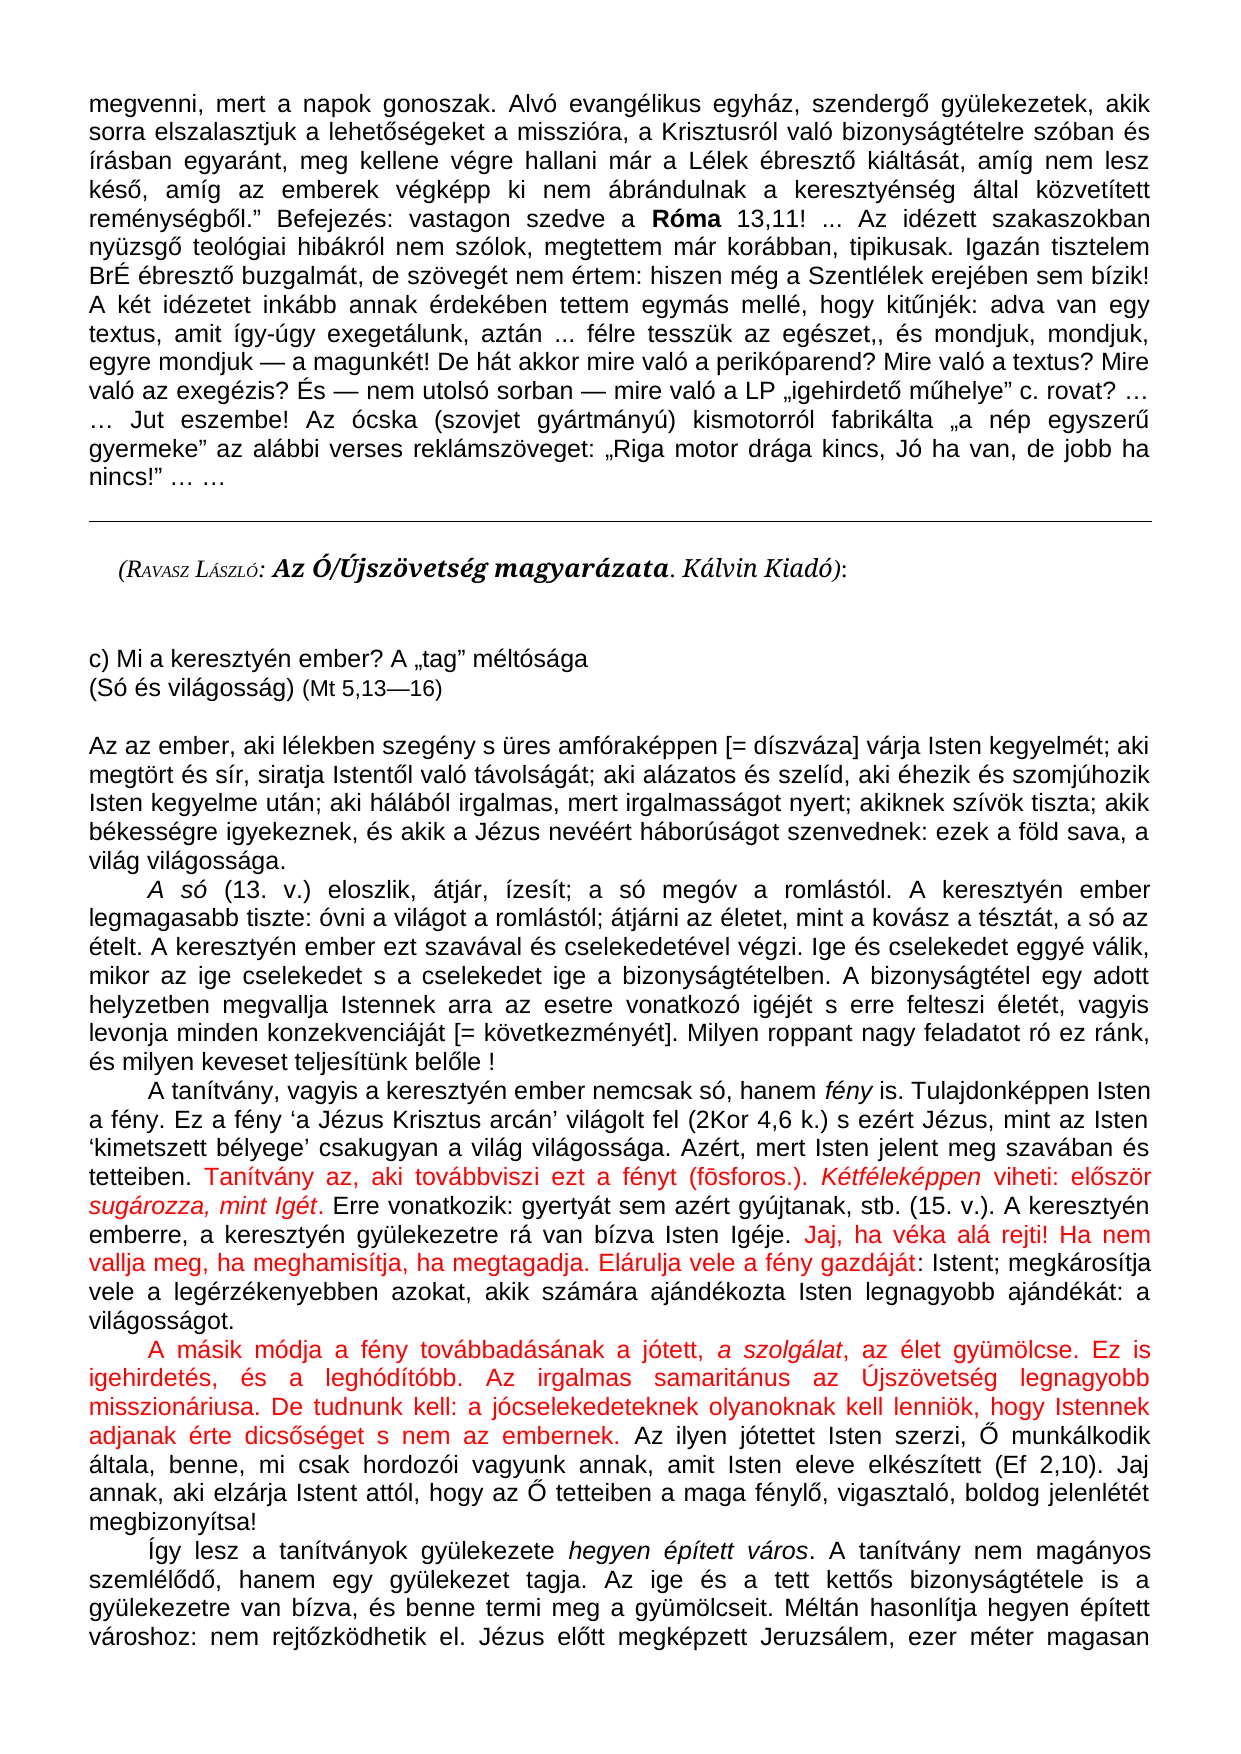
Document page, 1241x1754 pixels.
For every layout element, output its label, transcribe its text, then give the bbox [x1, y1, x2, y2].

text A tanítvány, vagyis a keresztyén ember nemcsak só, hanem fény is. Tulajdonképpen Isten a fény. Ez a fény ‘a Jézus Krisztus arcán’ világolt fel (2Kor 4,6 k.) s ezért Jézus, mint az Isten ‘kimetszett bélyege’ csakugyan a világ világossága. Azért, mert Isten jelent meg szavában és tetteiben. Tanítvány az, aki továbbviszi ezt a fényt (fōsforos.). Kétféleképpen viheti: először sugározza, mint Igét. Erre vonatkozik: gyertyát sem azért gyújtanak, stb. (15. v.). A keresztyén emberre, a keresztyén gyülekezetre rá van bízva Isten Igéje. Jaj, ha véka alá rejti! Ha nem vallja meg, ha meghamisítja, ha megtagadja. Elárulja vele a fény gazdáját: Istent; megkárosítja vele a legérzékenyebben azokat, akik számára ajándékozta Isten legnagyobb ajándékát: a világosságot. [88, 1076, 1152, 1335]
text c) Mi a keresztyén ember? A „tag” méltósága [88, 644, 1152, 673]
text (Ravasz László: Az Ó/Újszövetség magyarázata. Kálvin Kiadó): [88, 522, 1152, 614]
text A másik módja a fény továbbadásának a jótett, a szolgálat, az élet gyümölcse. Ez is igehirdetés, és a leghódítóbb. Az irgalmas samaritánus az Újszövetség legnagyobb misszionáriusa. De tudnunk kell: a jócselekedeteknek olyanoknak kell lenniök, hogy Istennek adjanak érte dicsőséget s nem az embernek. Az ilyen jótettet Isten szerzi, Ő munkálkodik általa, benne, mi csak hordozói vagyunk annak, amit Isten eleve elkészített (Ef 2,10). Jaj annak, aki elzárja Istent attól, hogy az Ő tetteiben a maga fénylő, vigasztaló, boldog jelenlétét megbizonyítsa! [88, 1335, 1152, 1536]
text Így lesz a tanítványok gyülekezete hegyen épített város. A tanítvány nem magányos szemlélődő, hanem egy gyülekezet tagja. Az ige és a tett kettős bizonyságtétele is a gyülekezetre van bízva, és benne termi meg a gyümölcseit. Méltán hasonlítja hegyen épített városhoz: nem rejtőzködhetik el. Jézus előtt megképzett Jeruzsálem, ezer méter magasan [88, 1536, 1152, 1651]
text (Só és világosság) (Mt 5,13―16) [88, 673, 1152, 701]
text Az az ember, aki lélekben szegény s üres amfóraképpen [= díszváza] várja Isten kegyelmét; aki megtört és sír, siratja Istentől való távolságát; aki alázatos és szelíd, aki éhezik és szomjúhozik Isten kegyelme után; aki hálából irgalmas, mert irgalmasságot nyert; akiknek szívök tiszta; akik békességre igyekeznek, és akik a Jézus nevéért háborúságot szenvednek: ezek a föld sava, a világ világossága. [88, 731, 1152, 875]
text A só (13. v.) eloszlik, átjár, ízesít; a só megóv a romlástól. A keresztyén ember legmagasabb tiszte: óvni a világot a romlástól; átjárni az életet, mint a kovász a tésztát, a só az ételt. A keresztyén ember ezt szavával és cselekedetével végzi. Ige és cselekedet eggyé válik, mikor az ige cselekedet s a cselekedet ige a bizonyságtételben. A bizonyságtétel egy adott helyzetben megvallja Istennek arra az esetre vonatkozó igéjét s erre felteszi életét, vagyis levonja minden konzekvenciáját [= következményét]. Milyen roppant nagy feladatot ró ez ránk, és milyen keveset teljesítünk belőle ! [88, 875, 1152, 1076]
text megvenni, mert a napok gonoszak. Alvó evangélikus egyház, szendergő gyülekezetek, akik sorra elszalasztjuk a lehetőségeket a misszióra, a Krisztusról való bizonyságtételre szóban és írásban egyaránt, meg kellene végre hallani már a Lélek ébresztő kiáltását, amíg nem lesz késő, amíg az emberek végképp ki nem ábrándulnak a keresztyénség által közvetített reménységből.” Befejezés: vastagon szedve a Róma 13,11! ... Az idézett szakaszokban nyüzsgő teológiai hibákról nem szólok, megtettem már korábban, tipikusak. Igazán tisztelem BrÉ ébresztő buzgalmát, de szövegét nem értem: hiszen még a Szentlélek erejében sem bízik! A két idézetet inkább annak érdekében tettem egymás mellé, hogy kitűnjék: adva van egy textus, amit így-úgy exegetálunk, aztán ... félre tesszük az egészet,, és mondjuk, mondjuk, egyre mondjuk ― a magunkét! De hát akkor mire való a perikóparend? Mire való a textus? Mire való az exegézis? És ― nem utolsó sorban ― mire való a LP „igehirdető műhelye” c. rovat? … … Jut eszembe! Az ócska (szovjet gyártmányú) kismotorról fabrikálta „a nép egyszerű gyermeke” az alábbi verses reklámszöveget: „Riga motor drága kincs, Jó ha van, de jobb ha nincs!” … … [88, 88, 1152, 491]
